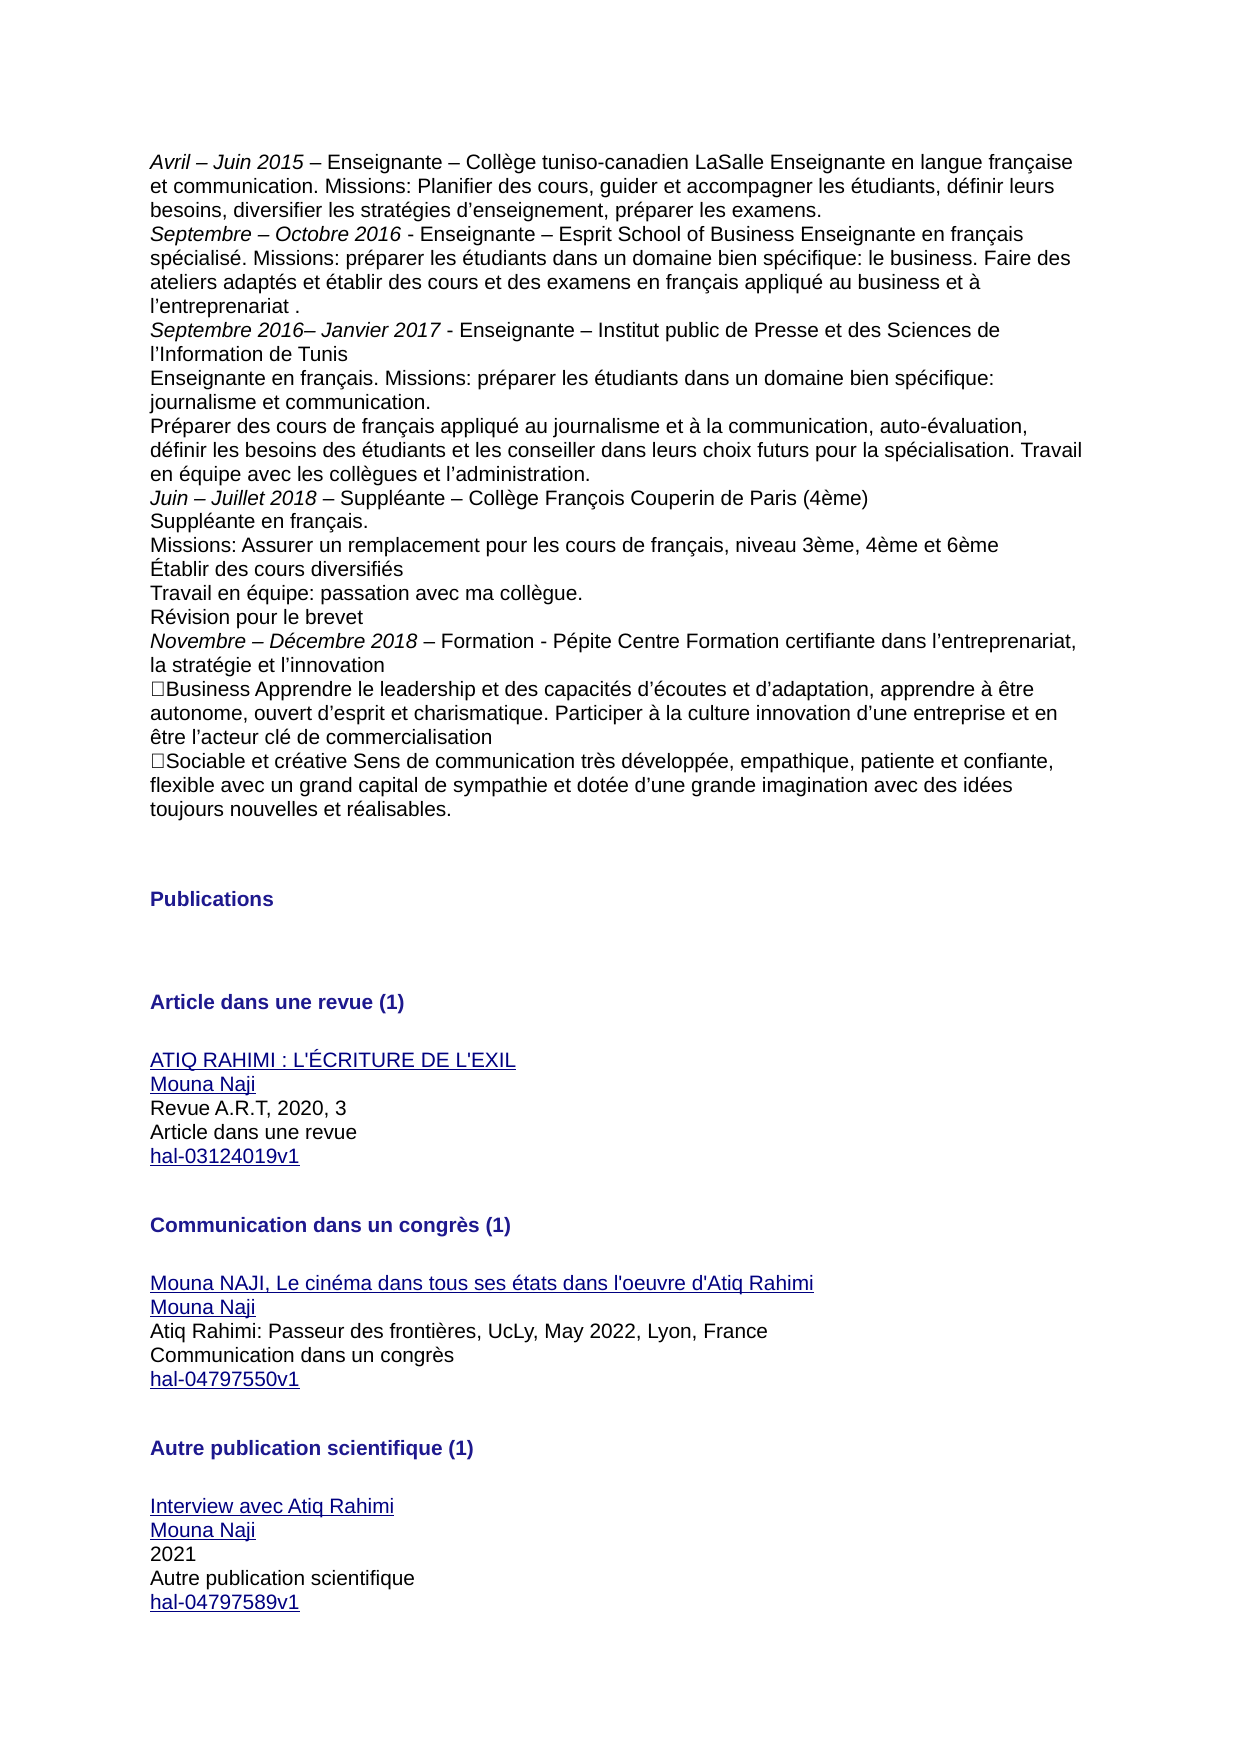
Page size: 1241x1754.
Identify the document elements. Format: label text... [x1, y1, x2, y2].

subtitle Article dans une revue (1) [150, 989, 1090, 1013]
text Septembre 2016– Janvier 2017 - Enseignante – Institut public de Presse et des Sciences de l’Information de Tunis [150, 318, 1090, 366]
text Préparer des cours de français appliqué au journalisme et à la communication, auto-évaluation, définir les besoins des étudiants et les conseiller dans leurs choix futurs pour la spécialisation. Travail en équipe avec les collègues et l’administration. [150, 413, 1090, 485]
table_header Interview avec Atiq Rahimi Mouna Naji 2021 Autre publication scientifique hal-04797589v1 [150, 1494, 1090, 1613]
subtitle Publications [150, 886, 1090, 910]
text Travail en équipe: passation avec ma collègue. [150, 581, 1090, 605]
text Sociable et créative Sens de communication très développée, empathique, patiente et confiante, flexible avec un grand capital de sympathie et dotée d’une grande imagination avec des idées toujours nouvelles et réalisables. [150, 749, 1090, 821]
table_header Mouna NAJI, Le cinéma dans tous ses états dans l'oeuvre d'Atiq Rahimi Mouna Naji Atiq Rahimi: Passeur des frontières, UcLy, May 2022, Lyon, France Communication dans un congrès hal-04797550v1 [150, 1271, 1090, 1391]
text Enseignante en français. Missions: préparer les étudiants dans un domaine bien spécifique: journalisme et communication. [150, 366, 1090, 413]
subtitle Communication dans un congrès (1) [150, 1212, 1090, 1236]
text Révision pour le brevet [150, 605, 1090, 629]
text Juin – Juillet 2018 – Suppléante – Collège François Couperin de Paris (4ème) [150, 485, 1090, 509]
text Suppléante en français. [150, 509, 1090, 533]
text Septembre – Octobre 2016 - Enseignante – Esprit School of Business Enseignante en français spécialisé. Missions: préparer les étudiants dans un domaine bien spécifique: le business. Faire des ateliers adaptés et établir des cours et des examens en français appliqué au business et à l’entreprenariat . [150, 222, 1090, 318]
text Business Apprendre le leadership et des capacités d’écoutes et d’adaptation, apprendre à être autonome, ouvert d’esprit et charismatique. Participer à la culture innovation d’une entreprise et en être l’acteur clé de commercialisation [150, 677, 1090, 749]
text Novembre – Décembre 2018 – Formation - Pépite Centre Formation certifiante dans l’entreprenariat, la stratégie et l’innovation [150, 629, 1090, 677]
subtitle Autre publication scientifique (1) [150, 1435, 1090, 1459]
text Avril – Juin 2015 – Enseignante – Collège tuniso-canadien LaSalle Enseignante en langue française et communication. Missions: Planifier des cours, guider et accompagner les étudiants, définir leurs besoins, diversifier les stratégies d’enseignement, préparer les examens. [150, 150, 1090, 222]
table_header ATIQ RAHIMI : L'ÉCRITURE DE L'EXIL Mouna Naji Revue A.R.T, 2020, 3 Article dans une revue hal-03124019v1 [150, 1048, 1090, 1168]
text Établir des cours diversifiés [150, 557, 1090, 581]
text Missions: Assurer un remplacement pour les cours de français, niveau 3ème, 4ème et 6ème [150, 533, 1090, 557]
